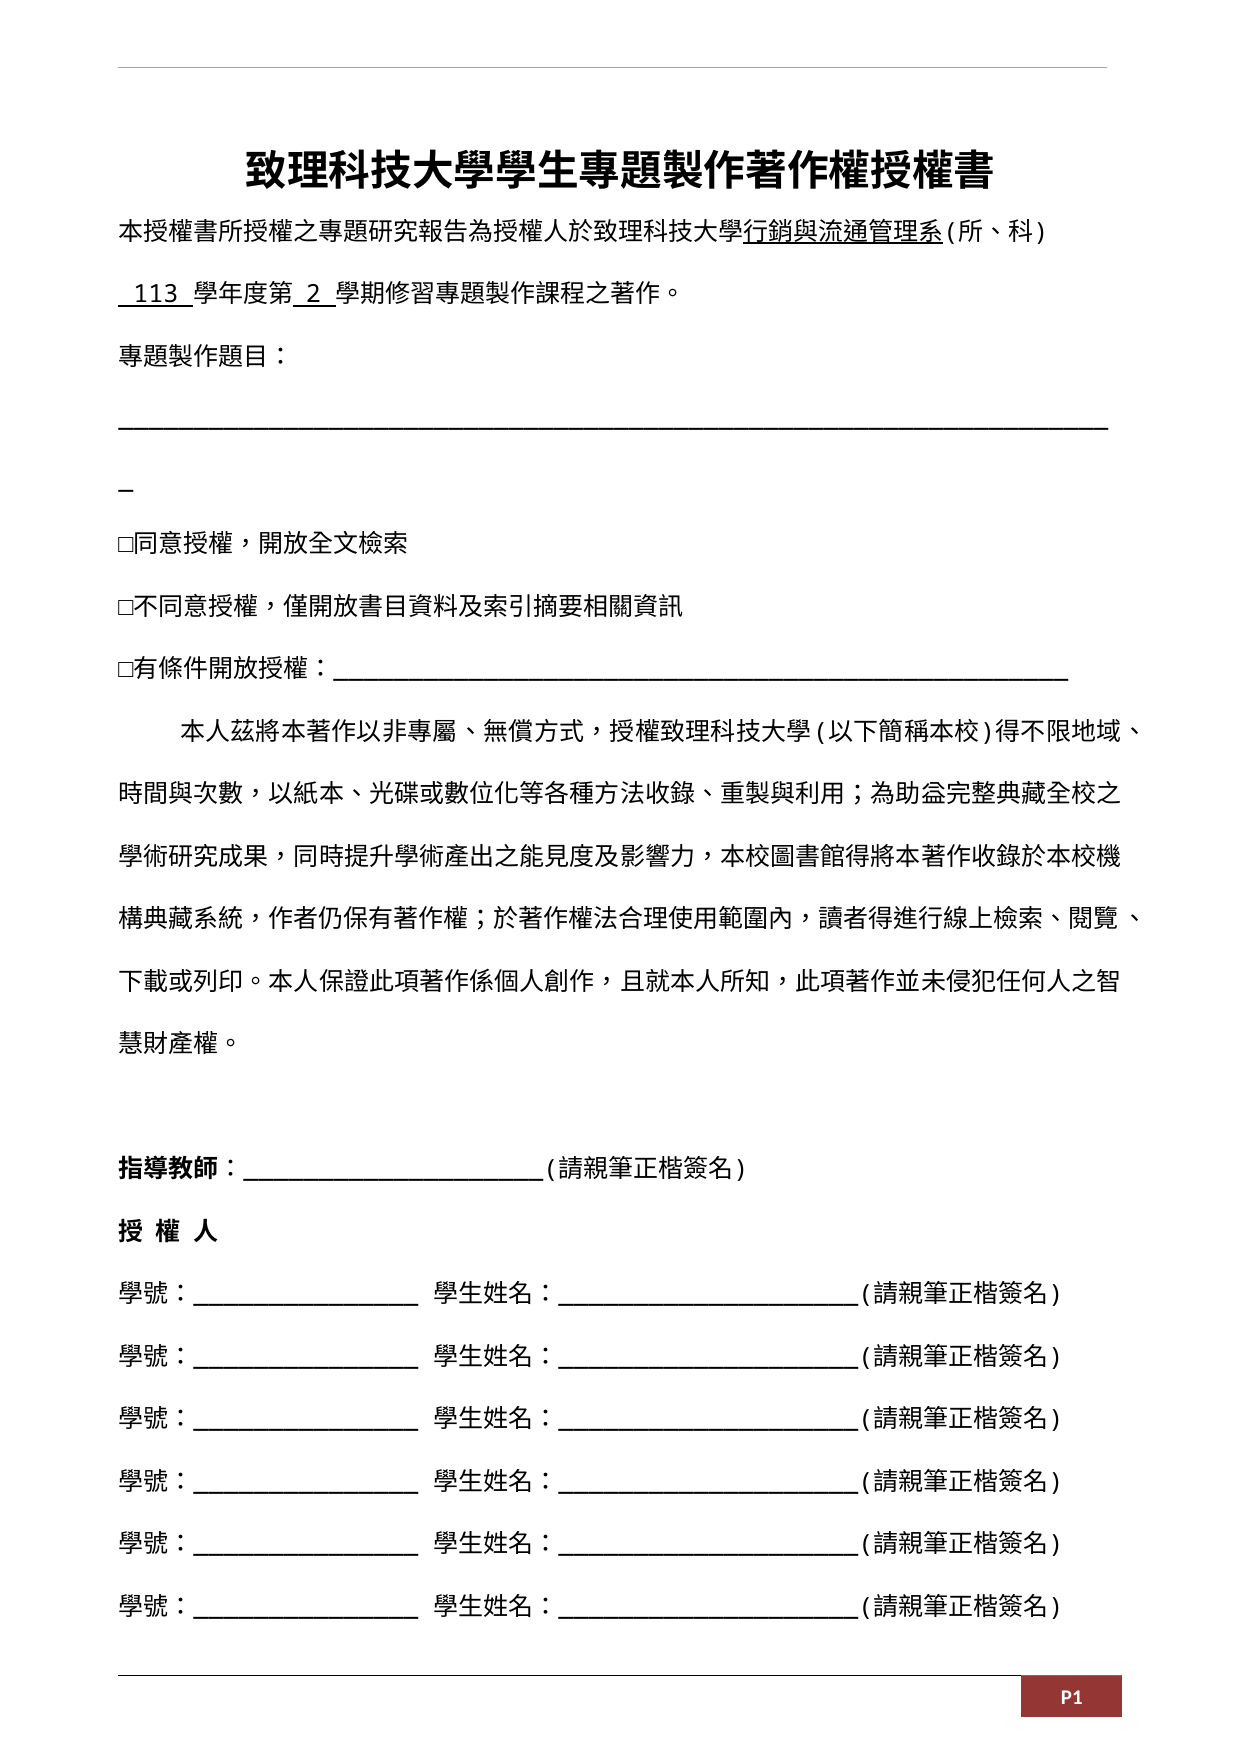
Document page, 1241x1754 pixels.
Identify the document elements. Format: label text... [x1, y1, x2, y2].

text 學號：_______________ 學生姓名：____________________(請親筆正楷簽名) [118, 1438, 1122, 1500]
text 指導教師：____________________(請親筆正楷簽名) [118, 1125, 1122, 1188]
text 授 權 人 [118, 1188, 1122, 1250]
text 學號：_______________ 學生姓名：____________________(請親筆正楷簽名) [118, 1375, 1122, 1438]
text 學號：_______________ 學生姓名：____________________(請親筆正楷簽名) [118, 1500, 1122, 1563]
text 學號：_______________ 學生姓名：____________________(請親筆正楷簽名) [118, 1250, 1122, 1313]
text 本授權書所授權之專題研究報告為授權人於致理科技大學行銷與流通管理系(所、科) [118, 188, 1122, 250]
text 學號：_______________ 學生姓名：____________________(請親筆正楷簽名) [118, 1313, 1122, 1375]
text □不同意授權，僅開放書目資料及索引摘要相關資訊 [118, 563, 1122, 625]
text □同意授權，開放全文檢索 [118, 500, 1122, 563]
text 學號：_______________ 學生姓名：____________________(請親筆正楷簽名) [118, 1563, 1122, 1625]
text ___________________________________________________________________ [118, 375, 1122, 500]
text □有條件開放授權：_________________________________________________ [118, 625, 1122, 688]
text 113 學年度第 2 學期修習專題製作課程之著作。 [118, 250, 1122, 313]
text 致理科技大學學生專題製作著作權授權書 [118, 125, 1122, 188]
text 本人茲將本著作以非專屬、無償方式，授權致理科技大學(以下簡稱本校)得不限地域、時間與次數，以紙本、光碟或數位化等各種方法收錄、重製與利用；為助益完整典藏全校之學術研究成果，同時提升學術產出之能見度及影響力，本校圖書館得將本著作收錄於本校機構典藏系統，作者仍保有著作權；於著作權法合理使用範圍內，讀者得進行線上檢索、閱覽、下載或列印。本人保證此項著作係個人創作，且就本人所知，此項著作並未侵犯任何人之智慧財產權。 [118, 688, 1122, 1063]
text 專題製作題目： [118, 313, 1122, 375]
